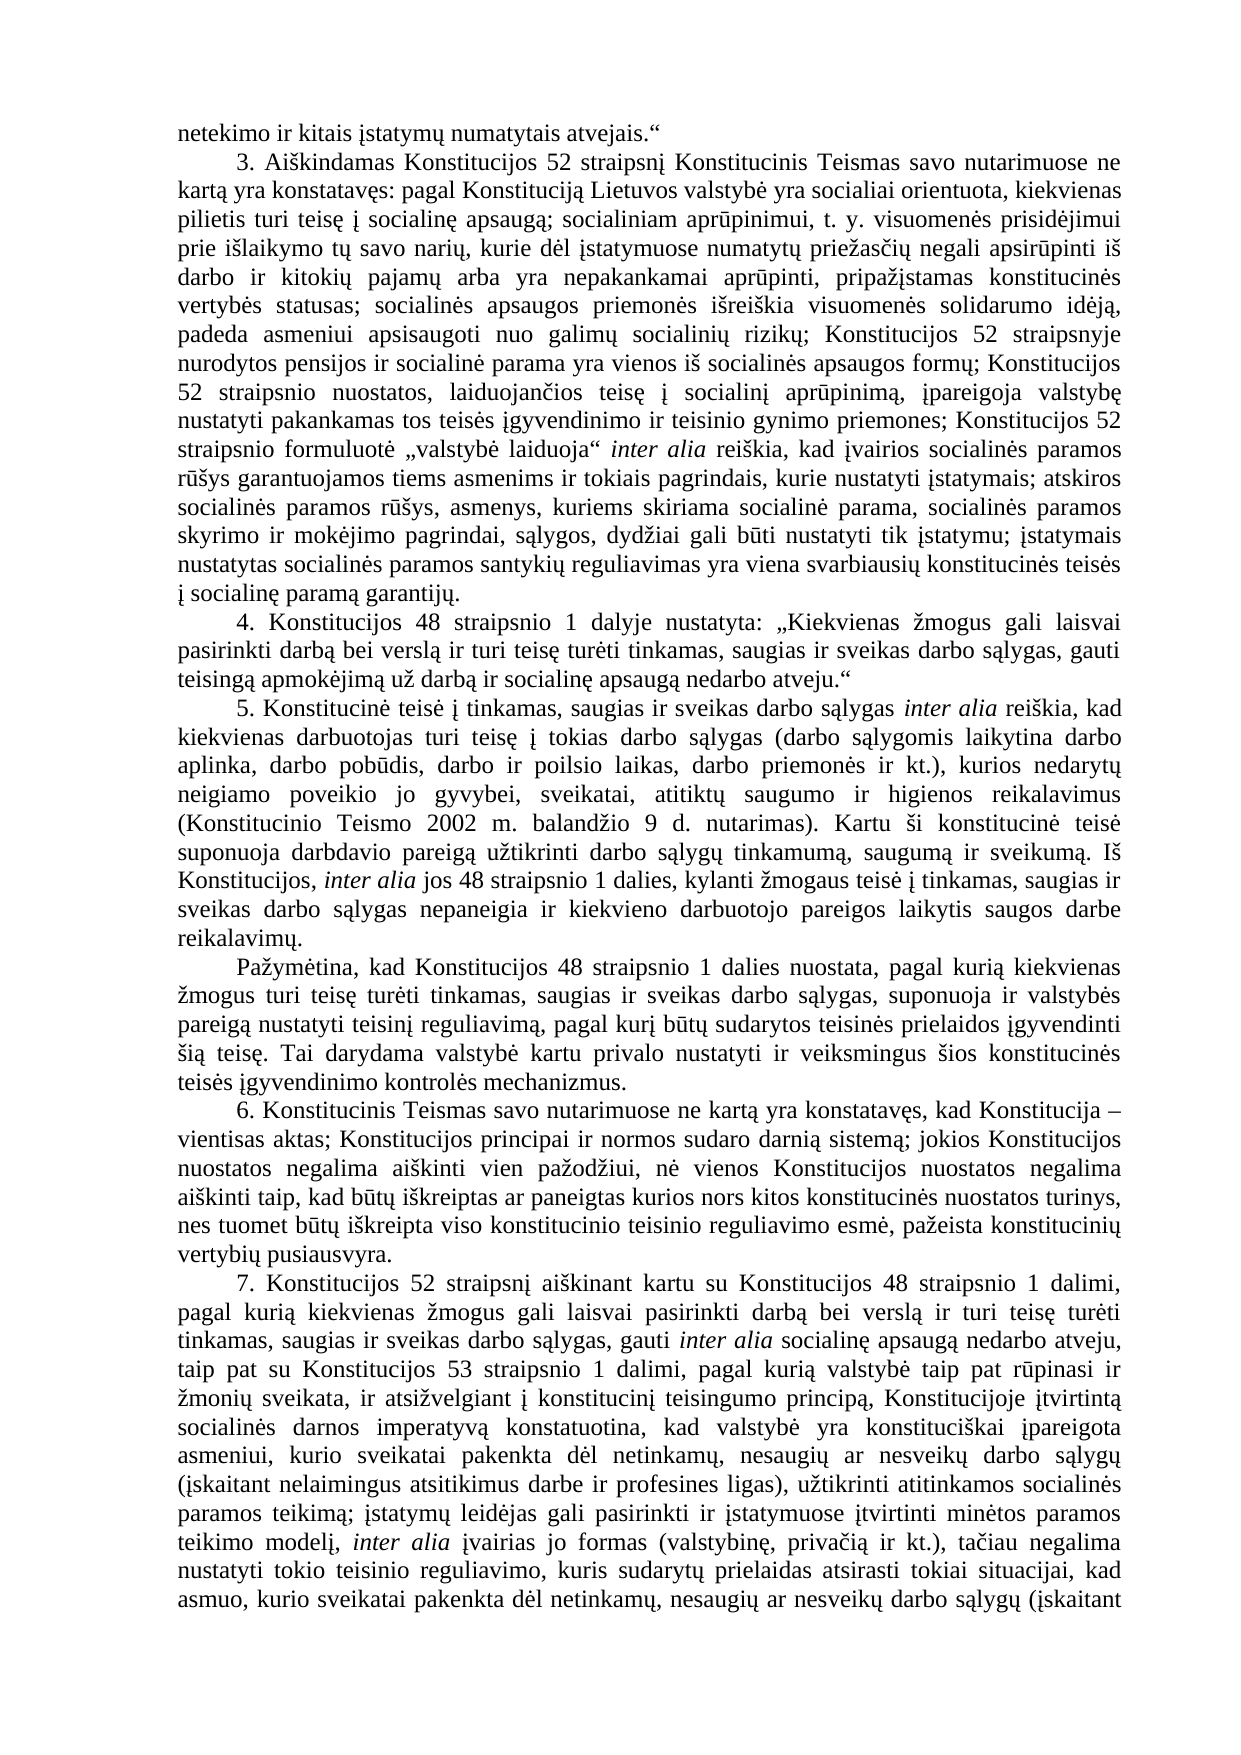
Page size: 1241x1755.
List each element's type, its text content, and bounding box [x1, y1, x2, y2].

text netekimo ir kitais įstatymų numatytais atvejais.“ [177, 118, 1122, 147]
text 5. Konstitucinė teisė į tinkamas, saugias ir sveikas darbo sąlygas inter alia reiškia, kad kiekvienas darbuotojas turi teisę į tokias darbo sąlygas (darbo sąlygomis laikytina darbo aplinka, darbo pobūdis, darbo ir poilsio laikas, darbo priemonės ir kt.), kurios nedarytų neigiamo poveikio jo gyvybei, sveikatai, atitiktų saugumo ir higienos reikalavimus (Konstitucinio Teismo 2002 m. balandžio 9 d. nutarimas). Kartu ši konstitucinė teisė suponuoja darbdavio pareigą užtikrinti darbo sąlygų tinkamumą, saugumą ir sveikumą. Iš Konstitucijos, inter alia jos 48 straipsnio 1 dalies, kylanti žmogaus teisė į tinkamas, saugias ir sveikas darbo sąlygas nepaneigia ir kiekvieno darbuotojo pareigos laikytis saugos darbe reikalavimų. [177, 693, 1122, 952]
text 4. Konstitucijos 48 straipsnio 1 dalyje nustatyta: „Kiekvienas žmogus gali laisvai pasirinkti darbą bei verslą ir turi teisę turėti tinkamas, saugias ir sveikas darbo sąlygas, gauti teisingą apmokėjimą už darbą ir socialinę apsaugą nedarbo atveju.“ [177, 607, 1122, 693]
text 6. Konstitucinis Teismas savo nutarimuose ne kartą yra konstatavęs, kad Konstitucija – vientisas aktas; Konstitucijos principai ir normos sudaro darnią sistemą; jokios Konstitucijos nuostatos negalima aiškinti vien pažodžiui, nė vienos Konstitucijos nuostatos negalima aiškinti taip, kad būtų iškreiptas ar paneigtas kurios nors kitos konstitucinės nuostatos turinys, nes tuomet būtų iškreipta viso konstitucinio teisinio reguliavimo esmė, pažeista konstitucinių vertybių pusiausvyra. [177, 1096, 1122, 1268]
text 3. Aiškindamas Konstitucijos 52 straipsnį Konstitucinis Teismas savo nutarimuose ne kartą yra konstatavęs: pagal Konstituciją Lietuvos valstybė yra socialiai orientuota, kiekvienas pilietis turi teisę į socialinę apsaugą; socialiniam aprūpinimui, t. y. visuomenės prisidėjimui prie išlaikymo tų savo narių, kurie dėl įstatymuose numatytų priežasčių negali apsirūpinti iš darbo ir kitokių pajamų arba yra nepakankamai aprūpinti, pripažįstamas konstitucinės vertybės statusas; socialinės apsaugos priemonės išreiškia visuomenės solidarumo idėją, padeda asmeniui apsisaugoti nuo galimų socialinių rizikų; Konstitucijos 52 straipsnyje nurodytos pensijos ir socialinė parama yra vienos iš socialinės apsaugos formų; Konstitucijos 52 straipsnio nuostatos, laiduojančios teisę į socialinį aprūpinimą, įpareigoja valstybę nustatyti pakankamas tos teisės įgyvendinimo ir teisinio gynimo priemones; Konstitucijos 52 straipsnio formuluotė „valstybė laiduoja“ inter alia reiškia, kad įvairios socialinės paramos rūšys garantuojamos tiems asmenims ir tokiais pagrindais, kurie nustatyti įstatymais; atskiros socialinės paramos rūšys, asmenys, kuriems skiriama socialinė parama, socialinės paramos skyrimo ir mokėjimo pagrindai, sąlygos, dydžiai gali būti nustatyti tik įstatymu; įstatymais nustatytas socialinės paramos santykių reguliavimas yra viena svarbiausių konstitucinės teisės į socialinę paramą garantijų. [177, 147, 1122, 607]
text Pažymėtina, kad Konstitucijos 48 straipsnio 1 dalies nuostata, pagal kurią kiekvienas žmogus turi teisę turėti tinkamas, saugias ir sveikas darbo sąlygas, suponuoja ir valstybės pareigą nustatyti teisinį reguliavimą, pagal kurį būtų sudarytos teisinės prielaidos įgyvendinti šią teisę. Tai darydama valstybė kartu privalo nustatyti ir veiksmingus šios konstitucinės teisės įgyvendinimo kontrolės mechanizmus. [177, 952, 1122, 1096]
text 7. Konstitucijos 52 straipsnį aiškinant kartu su Konstitucijos 48 straipsnio 1 dalimi, pagal kurią kiekvienas žmogus gali laisvai pasirinkti darbą bei verslą ir turi teisę turėti tinkamas, saugias ir sveikas darbo sąlygas, gauti inter alia socialinę apsaugą nedarbo atveju, taip pat su Konstitucijos 53 straipsnio 1 dalimi, pagal kurią valstybė taip pat rūpinasi ir žmonių sveikata, ir atsižvelgiant į konstitucinį teisingumo principą, Konstitucijoje įtvirtintą socialinės darnos imperatyvą konstatuotina, kad valstybė yra konstituciškai įpareigota asmeniui, kurio sveikatai pakenkta dėl netinkamų, nesaugių ar nesveikų darbo sąlygų (įskaitant nelaimingus atsitikimus darbe ir profesines ligas), užtikrinti atitinkamos socialinės paramos teikimą; įstatymų leidėjas gali pasirinkti ir įstatymuose įtvirtinti minėtos paramos teikimo modelį, inter alia įvairias jo formas (valstybinę, privačią ir kt.), tačiau negalima nustatyti tokio teisinio reguliavimo, kuris sudarytų prielaidas atsirasti tokiai situacijai, kad asmuo, kurio sveikatai pakenkta dėl netinkamų, nesaugių ar nesveikų darbo sąlygų (įskaitant [177, 1268, 1122, 1613]
